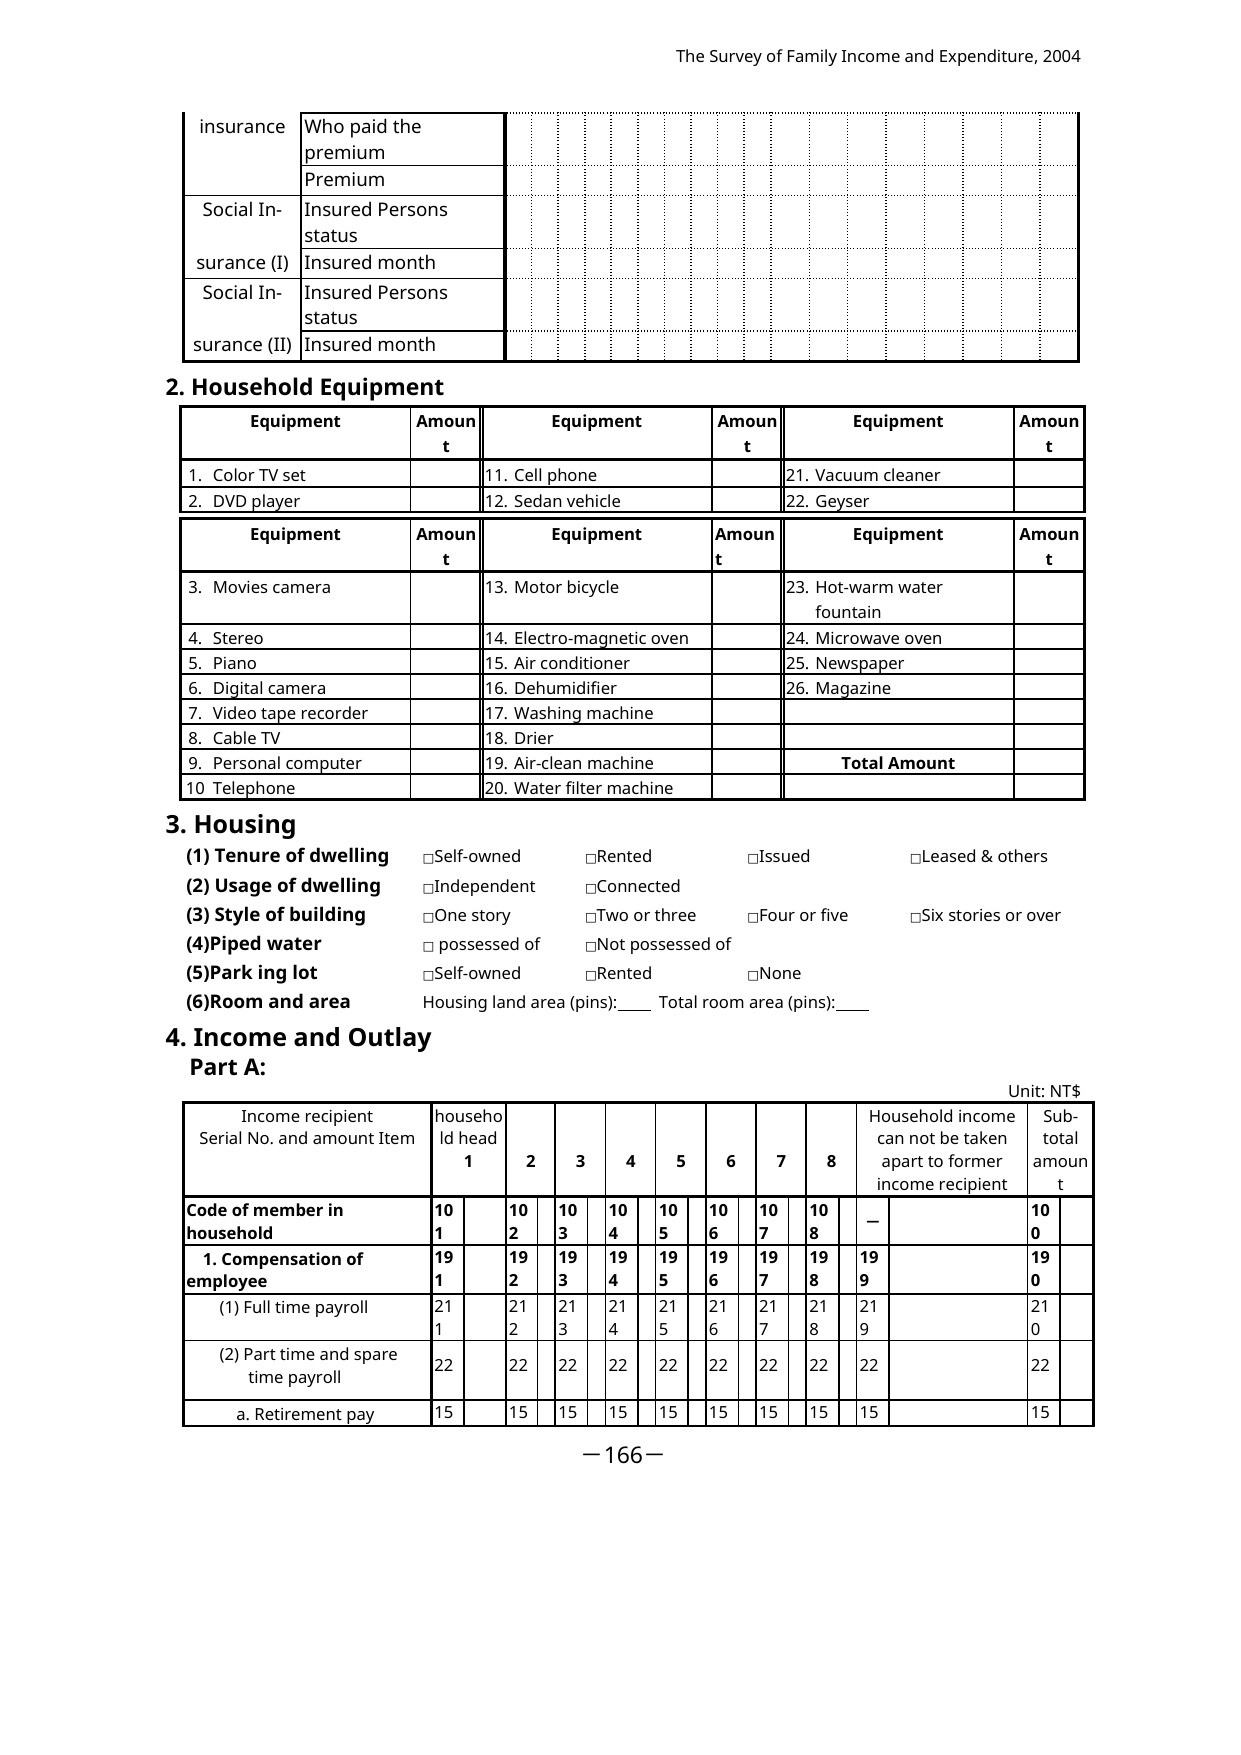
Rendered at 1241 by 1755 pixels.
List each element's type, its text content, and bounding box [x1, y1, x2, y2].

table_header Sub- total amount [1028, 1104, 1092, 1195]
table_cell [582, 868, 744, 872]
table_cell [771, 248, 809, 277]
table_cell [1001, 165, 1040, 195]
table_cell 229 [857, 1341, 888, 1399]
table_cell [411, 650, 479, 673]
table_cell Insured Persons status [302, 279, 503, 330]
table_cell [963, 248, 1001, 277]
table_cell 20. [484, 775, 511, 798]
table_cell [1040, 278, 1077, 330]
table_cell Hot-warm water fountain [812, 573, 1013, 623]
table_cell Newspaper [812, 650, 1013, 673]
table_cell [713, 625, 780, 648]
table_cell [639, 1295, 655, 1340]
table_cell [183, 955, 419, 959]
table_cell [558, 248, 585, 277]
table_cell 15 [807, 1401, 838, 1425]
table_cell [744, 930, 907, 955]
table_cell [848, 248, 886, 277]
table_header 2 [507, 1104, 554, 1195]
table_cell [639, 1341, 655, 1399]
table_cell [1001, 195, 1040, 247]
table_cell Geyser [812, 488, 1013, 511]
table_cell [840, 1341, 856, 1399]
table_cell 15 [857, 1401, 888, 1425]
table_cell Washing machine [511, 700, 711, 723]
table_cell [1015, 625, 1083, 648]
table_cell [691, 330, 717, 360]
table_cell [744, 872, 907, 897]
table_cell [1054, 989, 1069, 1014]
table_header Amount [713, 520, 780, 570]
table_cell 15 [757, 1401, 788, 1425]
table_cell [818, 985, 1054, 989]
table_cell [890, 1246, 1027, 1293]
table_cell [507, 165, 532, 195]
table_cell 8. [182, 725, 210, 748]
text Part A: [189, 1055, 1081, 1080]
table_cell [1015, 775, 1083, 798]
table_cell [789, 1295, 805, 1340]
table_cell 6. [182, 675, 210, 698]
table_cell [1054, 985, 1069, 989]
table_cell Digital camera [210, 675, 410, 698]
table_cell 16. [484, 675, 511, 698]
table_header 3 [556, 1104, 605, 1195]
table_header Equipment [182, 408, 410, 458]
table_cell 190 [1028, 1246, 1059, 1293]
table_cell 24. [785, 625, 812, 648]
table_cell □Connected [582, 872, 744, 897]
table_cell 214 [606, 1295, 637, 1340]
table_cell [713, 573, 780, 623]
table_cell 221 [433, 1341, 463, 1399]
table_cell Water filter machine [511, 775, 711, 798]
table_cell [1061, 1401, 1092, 1425]
table_cell (6)Room and area [183, 989, 419, 1014]
table_cell [1015, 750, 1083, 773]
table_cell [789, 1341, 805, 1399]
table_cell [907, 955, 1069, 959]
table_cell [812, 700, 1013, 723]
table_cell [907, 930, 1069, 955]
table_cell (5)Park ing lot [183, 960, 419, 984]
table_cell [689, 1246, 705, 1293]
table_cell 25. [785, 650, 812, 673]
table_cell 10 [182, 775, 210, 798]
table_cell [664, 330, 691, 360]
table_cell [925, 248, 963, 277]
table_cell 211 [433, 1295, 463, 1340]
table_cell 1. [182, 461, 210, 486]
table_header □Issued [744, 843, 907, 868]
table_cell [848, 278, 886, 330]
table_cell 15 [707, 1401, 738, 1425]
table_header 5 [656, 1104, 705, 1195]
table_cell Insured Persons status [302, 196, 503, 247]
table_cell [507, 330, 532, 360]
table_cell [558, 165, 585, 195]
table_cell [713, 461, 780, 486]
table_cell [1061, 1341, 1092, 1399]
table_cell [532, 165, 558, 195]
table_cell [1015, 650, 1083, 673]
table_header Equipment [484, 408, 711, 458]
table_header Amount [411, 408, 479, 458]
table_cell 4. [182, 625, 210, 648]
table_cell 9. [182, 750, 210, 773]
table_cell [465, 1295, 505, 1340]
table_cell [639, 1401, 655, 1425]
table_cell surance (II) [185, 330, 300, 360]
table_cell [183, 926, 419, 930]
table_header Amount [1015, 408, 1083, 458]
table_cell (3) Style of building [183, 901, 419, 926]
table_cell [840, 1295, 856, 1340]
table_cell [1040, 195, 1077, 247]
table_cell [538, 1341, 554, 1399]
table_cell [744, 112, 771, 165]
table_header Household income can not be taken apart to former income recipient [857, 1104, 1027, 1195]
table_cell [582, 897, 744, 901]
table_cell [638, 330, 664, 360]
table_cell [848, 330, 886, 360]
table_cell [664, 278, 691, 330]
table_cell [771, 330, 809, 360]
table_cell 7. [182, 700, 210, 723]
table_cell 213 [556, 1295, 587, 1340]
table_cell Movies camera [210, 573, 410, 623]
table_cell [419, 897, 582, 901]
table_cell [465, 1246, 505, 1293]
table_cell Vacuum cleaner [812, 461, 1013, 486]
table_cell □Not possessed of [582, 930, 744, 955]
table_cell [1040, 248, 1077, 277]
table_cell [558, 195, 585, 247]
table_cell [419, 985, 582, 989]
table_cell [611, 165, 638, 195]
table_header Amount [1015, 520, 1083, 570]
table_cell [963, 165, 1001, 195]
table_cell 228 [807, 1341, 838, 1399]
table_cell [638, 112, 664, 165]
table_cell 1. Compensation of employee [185, 1246, 430, 1293]
table_cell [611, 195, 638, 247]
table_header Equipment [785, 520, 1013, 570]
table_cell [538, 1295, 554, 1340]
table_cell [585, 278, 611, 330]
table_cell [585, 330, 611, 360]
table_cell a. Retirement pay [185, 1401, 430, 1425]
table_cell [538, 1198, 554, 1244]
table_cell [718, 248, 744, 277]
table_cell [411, 573, 479, 623]
table_cell 22. [785, 488, 812, 511]
table_cell [411, 775, 479, 798]
table_cell 3. [182, 573, 210, 623]
table_cell 223 [556, 1341, 587, 1399]
table_cell 14. [484, 625, 511, 648]
table_cell 102 [507, 1198, 537, 1244]
table_cell [848, 112, 886, 165]
table_cell 23. [785, 573, 812, 623]
table_cell [507, 248, 532, 277]
table_cell □Two or three stories [582, 901, 744, 926]
table_cell [744, 248, 771, 277]
table_cell [925, 112, 963, 165]
table_cell [689, 1341, 705, 1399]
table_cell [713, 488, 780, 511]
table_header Amount [411, 520, 479, 570]
table_cell (2) Usage of dwelling [183, 872, 419, 897]
table_cell [185, 165, 300, 195]
table_cell 193 [556, 1246, 587, 1293]
table_cell [1015, 725, 1083, 748]
table_header 4 [606, 1104, 655, 1195]
table_cell 219 [857, 1295, 888, 1340]
table_cell [1040, 165, 1077, 195]
table_cell [789, 1198, 805, 1244]
table_cell DVD player [210, 488, 410, 511]
table_cell □Independent [419, 872, 582, 897]
table_cell □Self-owned [419, 960, 582, 984]
table_cell [585, 112, 611, 165]
table_cell [611, 248, 638, 277]
table_cell 2. [182, 488, 210, 511]
table_cell [1015, 675, 1083, 698]
table_cell [789, 1246, 805, 1293]
table_cell [419, 955, 582, 959]
table_cell [588, 1295, 605, 1340]
table_cell [744, 897, 907, 901]
table_header Equipment [785, 408, 1013, 458]
table_cell Piano [210, 650, 410, 673]
table_cell [907, 960, 1069, 984]
table_cell [1001, 330, 1040, 360]
table_cell Social In- [185, 196, 300, 247]
table_cell [538, 1246, 554, 1293]
table_cell [840, 1401, 856, 1425]
table_cell [691, 195, 717, 247]
table_cell □Rented [582, 960, 744, 984]
table_cell [691, 248, 717, 277]
table_cell [183, 985, 419, 989]
table_cell Insured month [302, 249, 503, 277]
table_cell [538, 1401, 554, 1425]
table_header □Self-owned [419, 843, 582, 868]
table_cell □ possessed of [419, 930, 582, 955]
table_header 7 [757, 1104, 805, 1195]
table_cell [664, 195, 691, 247]
table_cell 107 [757, 1198, 788, 1244]
table_cell [886, 165, 924, 195]
table_cell [1061, 1295, 1092, 1340]
table_cell [664, 112, 691, 165]
table_cell □None [744, 960, 907, 984]
table_cell [789, 1401, 805, 1425]
table_cell 19. [484, 750, 511, 773]
table_cell [465, 1401, 505, 1425]
table_cell [886, 195, 924, 247]
table_cell [1040, 112, 1077, 165]
table_cell [890, 1401, 1027, 1425]
table_cell [419, 926, 582, 930]
table_cell [638, 165, 664, 195]
table_cell [890, 1341, 1027, 1399]
table_cell [925, 278, 963, 330]
table_cell 13. [484, 573, 511, 623]
table_cell [890, 1198, 1027, 1244]
table_cell [713, 725, 780, 748]
table_cell [744, 868, 907, 872]
table_cell [809, 248, 848, 277]
table_cell □One story [419, 901, 582, 926]
table_cell □Four or five stories [744, 901, 907, 926]
table_cell [1001, 112, 1040, 165]
table_cell [907, 989, 1054, 1014]
table_cell Cell phone [511, 461, 711, 486]
table_cell (2) Part time and spare time payroll [185, 1341, 430, 1399]
table_cell [744, 955, 907, 959]
table_cell 216 [707, 1295, 738, 1340]
table_cell [785, 725, 812, 748]
table_cell Insured month [302, 332, 503, 360]
table_cell [907, 926, 1069, 930]
table_cell Who paid the premium [302, 114, 503, 165]
text 2. Household Equipment [165, 376, 1081, 401]
table_cell Motor bicycle [511, 573, 711, 623]
table_cell [638, 278, 664, 330]
table_cell 11. [484, 461, 511, 486]
table_cell [411, 700, 479, 723]
table_cell 197 [757, 1246, 788, 1293]
text Unit: NT$ [189, 1080, 1081, 1101]
text 4. Income and Outlay [165, 1026, 1081, 1051]
table_cell Air conditioner [511, 650, 711, 673]
table_cell [739, 1246, 755, 1293]
table_cell [771, 165, 809, 195]
table_cell 103 [556, 1198, 587, 1244]
table_cell [588, 1198, 605, 1244]
table_cell [785, 775, 812, 798]
table_cell [664, 248, 691, 277]
table_cell [585, 165, 611, 195]
table_cell [639, 1198, 655, 1244]
table_cell Magazine [812, 675, 1013, 698]
table_cell 225 [656, 1341, 687, 1399]
table_cell [558, 278, 585, 330]
table_cell [963, 330, 1001, 360]
table_cell Premium [302, 166, 503, 195]
table_cell Cable TV [210, 725, 410, 748]
table_cell [411, 725, 479, 748]
table_cell [611, 112, 638, 165]
table_cell Code of member in household [185, 1198, 430, 1244]
table_cell [558, 330, 585, 360]
table_cell [183, 868, 419, 872]
table_cell Sedan vehicle [511, 488, 711, 511]
table_cell [744, 330, 771, 360]
text 3. Housing [165, 814, 1081, 839]
table_cell [925, 195, 963, 247]
table_cell [1061, 1246, 1092, 1293]
table_cell [1015, 461, 1083, 486]
table_cell [963, 112, 1001, 165]
table_cell insurance [185, 112, 300, 165]
table_cell [925, 165, 963, 195]
table_cell [744, 278, 771, 330]
table_cell [638, 195, 664, 247]
table_cell [739, 1295, 755, 1340]
table_cell [907, 868, 1069, 872]
table_cell Electro-magnetic oven [511, 625, 711, 648]
table_cell [848, 195, 886, 247]
table_cell [1015, 700, 1083, 723]
table_cell Drier [511, 725, 711, 748]
table_header 8 [807, 1104, 856, 1195]
table_cell [840, 1198, 856, 1244]
table_cell [713, 700, 780, 723]
table_cell [840, 1246, 856, 1293]
table_cell 108 [807, 1198, 838, 1244]
table_cell [886, 112, 924, 165]
table_cell (4)Piped water equipment [183, 930, 419, 955]
table_cell [532, 248, 558, 277]
table_cell [1040, 330, 1077, 360]
table_cell 222 [507, 1341, 537, 1399]
table_cell 191 [433, 1246, 463, 1293]
table_cell [1015, 573, 1083, 623]
table_cell [812, 725, 1013, 748]
table_cell [588, 1246, 605, 1293]
table_cell [507, 278, 532, 330]
table_cell [812, 775, 1013, 798]
table_cell [739, 1341, 755, 1399]
table_cell (1) Full time payroll [185, 1295, 430, 1340]
table_cell [588, 1401, 605, 1425]
table_cell [1061, 1198, 1092, 1244]
table_cell [611, 278, 638, 330]
table_cell [638, 248, 664, 277]
table_cell 21. [785, 461, 812, 486]
table_cell [585, 248, 611, 277]
table_cell 104 [606, 1198, 637, 1244]
table_cell 15 [656, 1401, 687, 1425]
table_cell [689, 1198, 705, 1244]
table_header □Leased & others [907, 843, 1069, 868]
table_cell [691, 165, 717, 195]
table_cell 210 [1028, 1295, 1059, 1340]
table_cell Color TV set [210, 461, 410, 486]
table_cell [886, 278, 924, 330]
table_cell Housing land area (pins): [419, 989, 656, 1014]
table_cell 196 [707, 1246, 738, 1293]
table_cell 194 [606, 1246, 637, 1293]
table_cell [744, 165, 771, 195]
table_cell Personal computer [210, 750, 410, 773]
table_cell Total Amount [785, 750, 1013, 773]
table_cell [771, 195, 809, 247]
table_cell [582, 955, 744, 959]
table_cell [582, 926, 744, 930]
table_cell [465, 1198, 505, 1244]
table_cell 220 [1028, 1341, 1059, 1399]
table_cell [848, 165, 886, 195]
table_cell [963, 278, 1001, 330]
table_cell 226 [707, 1341, 738, 1399]
table_cell [419, 868, 582, 872]
table_cell [611, 330, 638, 360]
table_cell Stereo [210, 625, 410, 648]
table_cell [664, 165, 691, 195]
table_cell 5. [182, 650, 210, 673]
table_cell [532, 112, 558, 165]
table_header Equipment [484, 520, 711, 570]
table_cell [713, 775, 780, 798]
table_cell Dehumidifier [511, 675, 711, 698]
table_cell [411, 488, 479, 511]
table_cell [588, 1341, 605, 1399]
table_cell [689, 1295, 705, 1340]
table_cell [1001, 278, 1040, 330]
table_cell 17. [484, 700, 511, 723]
table_cell □Six stories or over [907, 901, 1069, 926]
table_cell [691, 112, 717, 165]
table_cell surance (I) [185, 248, 300, 277]
table_cell [718, 112, 744, 165]
table_header household head 1 [433, 1104, 505, 1195]
table_cell 101 [433, 1198, 463, 1244]
table_cell [771, 112, 809, 165]
table_cell [963, 195, 1001, 247]
table_cell [639, 1246, 655, 1293]
table_cell 15 [507, 1401, 537, 1425]
table_cell [1015, 488, 1083, 511]
table_header Amount [713, 408, 780, 458]
table_cell 18. [484, 725, 511, 748]
table_cell [689, 1401, 705, 1425]
table_cell Social In- [185, 279, 300, 330]
table_cell [890, 1295, 1027, 1340]
table_cell [183, 897, 419, 901]
table_cell [507, 195, 532, 247]
table_header Income recipient Serial No. and amount Item [185, 1104, 430, 1195]
table_cell [718, 165, 744, 195]
table_cell 105 [656, 1198, 687, 1244]
table_cell [691, 278, 717, 330]
table_cell [809, 112, 848, 165]
table_header 6 [707, 1104, 755, 1195]
table_cell [585, 195, 611, 247]
table_cell [771, 278, 809, 330]
table_cell Telephone [210, 775, 410, 798]
table_cell 215 [656, 1295, 687, 1340]
table_header □Rented [582, 843, 744, 868]
table_cell [886, 248, 924, 277]
table_cell [411, 461, 479, 486]
table_cell 192 [507, 1246, 537, 1293]
table_cell [532, 195, 558, 247]
table_cell [411, 750, 479, 773]
table_cell Microwave oven [812, 625, 1013, 648]
table_cell [713, 750, 780, 773]
table_cell [907, 897, 1069, 901]
table_cell Total room area (pins): [656, 989, 892, 1014]
table_cell 15 [433, 1401, 463, 1425]
table_cell [886, 330, 924, 360]
table_cell [1001, 248, 1040, 277]
table_cell [718, 330, 744, 360]
table_cell 198 [807, 1246, 838, 1293]
table_cell [907, 872, 1069, 897]
table_cell [744, 195, 771, 247]
table_cell [809, 165, 848, 195]
table_cell [718, 195, 744, 247]
table_cell [532, 278, 558, 330]
table_cell 227 [757, 1341, 788, 1399]
table_cell [785, 700, 812, 723]
table_cell [892, 989, 907, 1014]
table_cell 195 [656, 1246, 687, 1293]
table_cell 15 [556, 1401, 587, 1425]
table_cell [739, 1198, 755, 1244]
table_cell [465, 1341, 505, 1399]
table_cell [809, 278, 848, 330]
table_cell 199 [857, 1246, 888, 1293]
table_cell 224 [606, 1341, 637, 1399]
table_cell [411, 625, 479, 648]
table_cell [582, 985, 818, 989]
table_cell [713, 675, 780, 698]
table_cell [507, 112, 532, 165]
table_cell Air-clean machine [511, 750, 711, 773]
table_cell － [857, 1198, 888, 1244]
table_cell 100 [1028, 1198, 1059, 1244]
table_cell [809, 330, 848, 360]
table_cell [532, 330, 558, 360]
table_cell 15 [606, 1401, 637, 1425]
table_cell [744, 926, 907, 930]
table_cell [558, 112, 585, 165]
table_header Equipment [182, 520, 410, 570]
table_header (1) Tenure of dwelling [183, 843, 419, 868]
table_cell 12. [484, 488, 511, 511]
table_cell [809, 195, 848, 247]
table_cell [718, 278, 744, 330]
table_cell 217 [757, 1295, 788, 1340]
table_cell [925, 330, 963, 360]
table_cell 15 [1028, 1401, 1059, 1425]
table_cell [411, 675, 479, 698]
table_cell 15. [484, 650, 511, 673]
table_cell 218 [807, 1295, 838, 1340]
table_cell [713, 650, 780, 673]
table_cell 26. [785, 675, 812, 698]
table_cell [739, 1401, 755, 1425]
table_cell Video tape recorder [210, 700, 410, 723]
table_cell 106 [707, 1198, 738, 1244]
table_cell 212 [507, 1295, 537, 1340]
